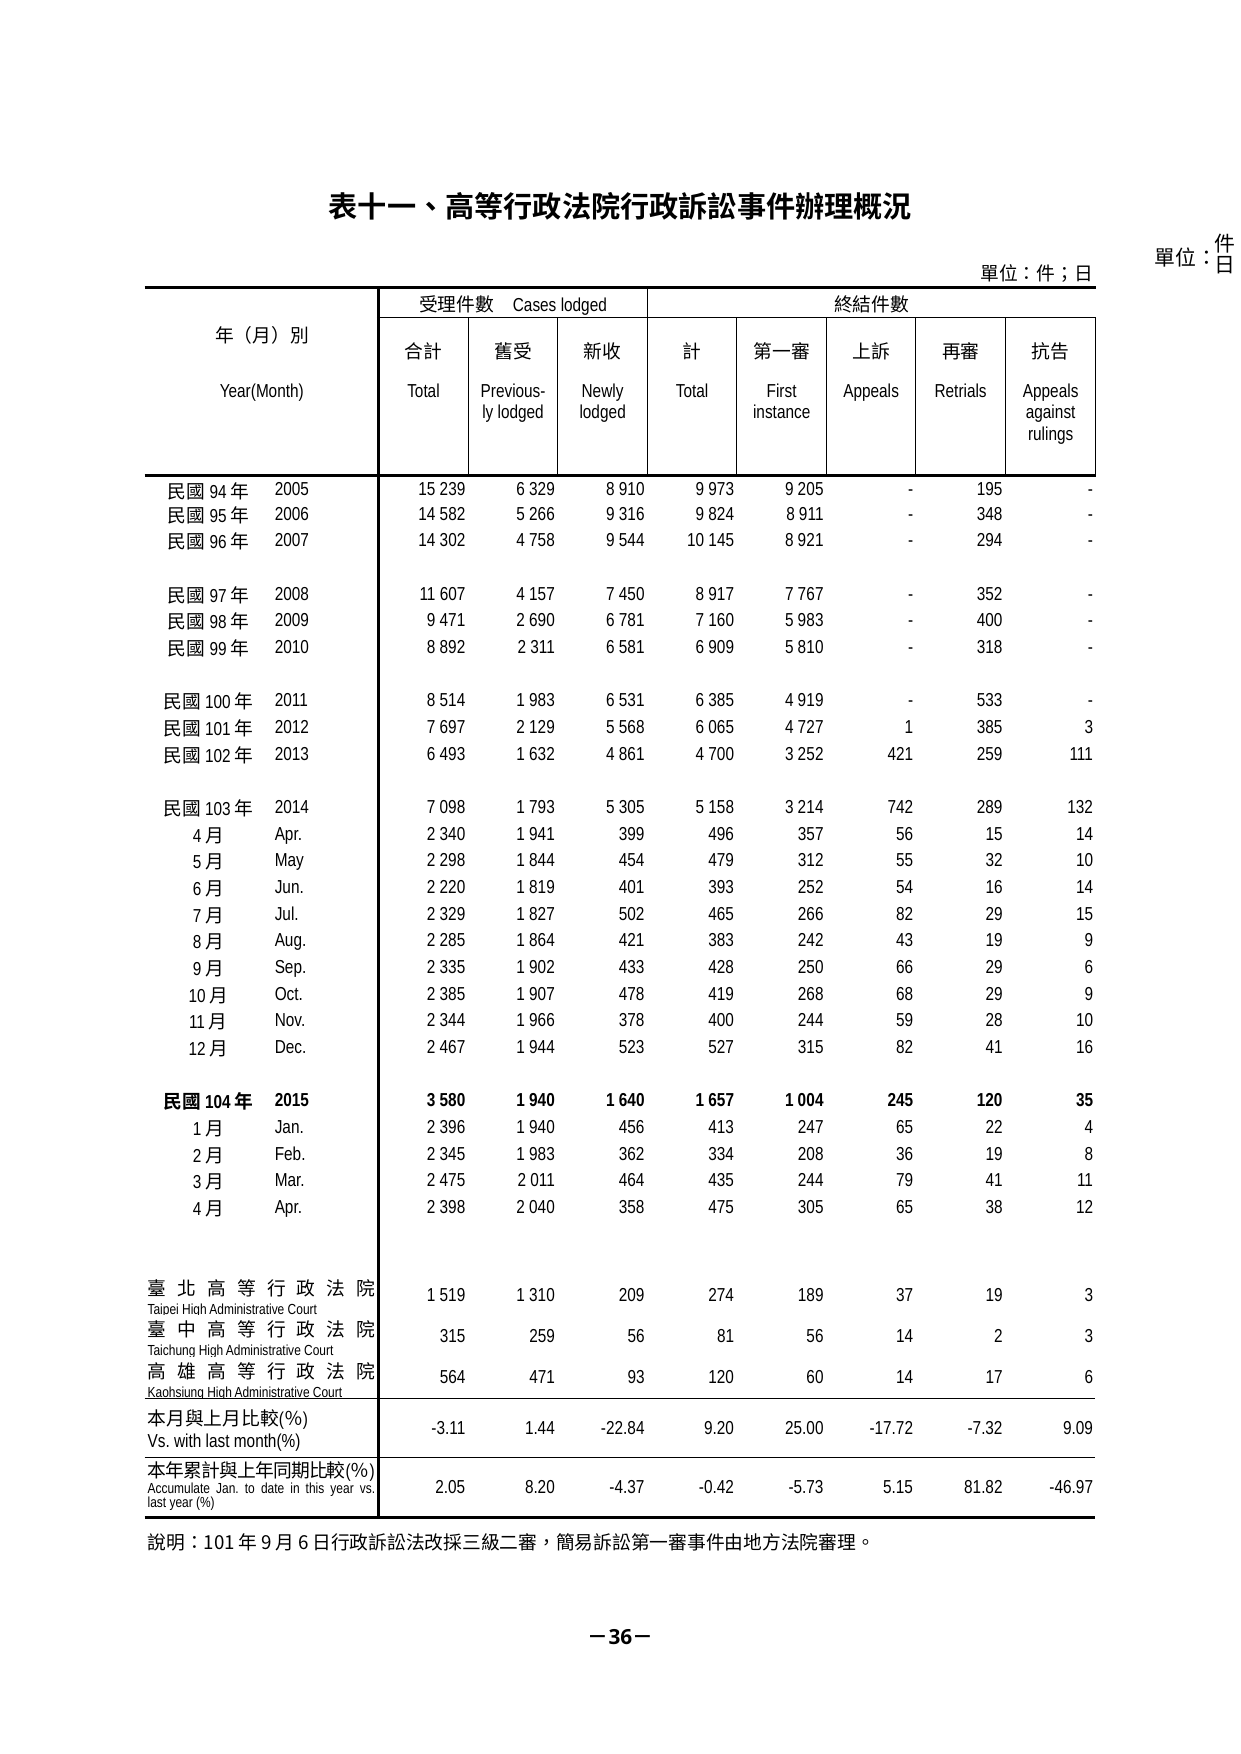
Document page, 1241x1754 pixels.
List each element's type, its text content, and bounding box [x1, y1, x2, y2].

table_cell 4 [1005, 1114, 1096, 1140]
table_cell 臺北高等行政法院 Taipei High Administrative Court [145, 1274, 377, 1315]
table_cell 120 [647, 1356, 737, 1398]
table_cell [737, 554, 826, 580]
table_cell [145, 1060, 272, 1087]
table_cell - [1005, 580, 1096, 607]
table_cell [145, 1247, 272, 1273]
table_cell [737, 660, 826, 687]
table_header 年（月）別 [145, 289, 377, 380]
table_cell [272, 767, 377, 793]
table_header 終結件數 [648, 289, 1096, 317]
table_cell 4 700 [647, 740, 737, 767]
table_cell [468, 1060, 558, 1087]
table_cell 456 [558, 1114, 647, 1140]
table_cell Nov. [272, 1007, 377, 1033]
table_cell 56 [558, 1315, 647, 1356]
table_cell 1 793 [468, 794, 558, 820]
table_cell 6 385 [647, 687, 737, 713]
table_cell - [826, 527, 916, 553]
table_cell 242 [737, 927, 826, 953]
table_cell 259 [916, 740, 1005, 767]
table_cell 195 [916, 477, 1005, 500]
table_cell [647, 1060, 737, 1087]
table_cell 2005 [272, 477, 377, 500]
table_cell 357 [737, 820, 826, 847]
table_cell -4.37 [558, 1458, 647, 1516]
table_cell 59 [826, 1007, 916, 1033]
table_cell -46.97 [1005, 1457, 1096, 1516]
table_cell 8 [1005, 1140, 1096, 1167]
table_cell 209 [558, 1274, 647, 1315]
table_cell [916, 1220, 1005, 1247]
table_cell 10 145 [647, 527, 737, 553]
table_cell 1 983 [468, 687, 558, 713]
table_cell 742 [826, 794, 916, 820]
table_cell 5月 [145, 847, 272, 873]
table_cell 14 [826, 1356, 916, 1398]
table_cell 民國101年 [145, 714, 272, 740]
table_cell Appeals against rulings [1006, 380, 1095, 473]
table_cell 8月 [145, 927, 272, 953]
table_cell 478 [558, 980, 647, 1007]
table_cell 318 [916, 634, 1005, 660]
table_cell 348 [916, 500, 1005, 527]
table_cell - [1005, 527, 1096, 553]
table_cell 民國103年 [145, 794, 272, 820]
table_cell 14 302 [380, 527, 468, 553]
table_cell 2 285 [380, 927, 468, 953]
table_cell 10月 [145, 980, 272, 1007]
table_cell Total [380, 380, 468, 473]
table_cell 2 344 [380, 1007, 468, 1033]
table_cell 400 [916, 607, 1005, 633]
table_cell 11月 [145, 1007, 272, 1033]
table_cell 247 [737, 1114, 826, 1140]
table_cell - [1005, 687, 1096, 713]
table_cell 250 [737, 954, 826, 980]
table_cell 435 [647, 1167, 737, 1193]
table_cell 民國102年 [145, 740, 272, 767]
table_cell 9 824 [647, 500, 737, 527]
table_cell 10 [1005, 847, 1096, 873]
table_cell 2 690 [468, 607, 558, 633]
table_cell 8.20 [468, 1458, 558, 1516]
table_cell 2006 [272, 500, 377, 527]
table_cell - [826, 607, 916, 633]
table_cell 401 [558, 874, 647, 900]
table_cell 6 781 [558, 607, 647, 633]
table_cell 1 940 [468, 1114, 558, 1140]
table_cell 37 [826, 1274, 916, 1315]
table_cell -22.84 [558, 1399, 647, 1457]
table_cell Dec. [272, 1034, 377, 1060]
table_cell 2 385 [380, 980, 468, 1007]
table_cell 189 [737, 1274, 826, 1315]
table_cell 244 [737, 1167, 826, 1193]
table_cell Jun. [272, 874, 377, 900]
table_cell 22 [916, 1114, 1005, 1140]
table_cell [737, 767, 826, 793]
table_cell 81 [647, 1315, 737, 1356]
table_cell Mar. [272, 1167, 377, 1193]
table_cell 1 966 [468, 1007, 558, 1033]
table_cell 15 239 [380, 477, 468, 500]
table_cell 9.20 [647, 1399, 737, 1457]
table_cell 533 [916, 687, 1005, 713]
table_cell 1 657 [647, 1087, 737, 1113]
table_cell 4 919 [737, 687, 826, 713]
table_cell 68 [826, 980, 916, 1007]
text 單位：件；日 [148, 259, 1092, 286]
table_cell 81.82 [916, 1458, 1005, 1516]
table_cell [272, 660, 377, 687]
table_cell 6月 [145, 874, 272, 900]
table_cell 479 [647, 847, 737, 873]
table_cell - [826, 580, 916, 607]
table_cell 5 305 [558, 794, 647, 820]
table_cell 2007 [272, 527, 377, 553]
table_cell [647, 554, 737, 580]
table_cell Apr. [272, 820, 377, 847]
table_cell 說明：101年9月6日行政訴訟法改採三級二審，簡易訴訟第一審事件由地方法院審理。 [145, 1516, 1096, 1563]
table_cell 5 983 [737, 607, 826, 633]
table_cell [1005, 1220, 1096, 1247]
table_cell 2 329 [380, 900, 468, 927]
table_cell 2 298 [380, 847, 468, 873]
table_cell 4 861 [558, 740, 647, 767]
table_cell 32 [916, 847, 1005, 873]
table_cell 54 [826, 874, 916, 900]
table_cell 9 973 [647, 477, 737, 500]
table_cell 1 864 [468, 927, 558, 953]
table_cell 294 [916, 527, 1005, 553]
table_cell [737, 1060, 826, 1087]
table_cell 民國 96年 [145, 527, 272, 553]
table_cell 5.15 [826, 1458, 916, 1516]
table_cell 252 [737, 874, 826, 900]
table_cell [558, 660, 647, 687]
table_cell First instance [737, 380, 826, 473]
table_cell 6 493 [380, 740, 468, 767]
table_cell -7.32 [916, 1399, 1005, 1457]
table_cell 2015 [272, 1087, 377, 1113]
table_cell [380, 1220, 468, 1247]
table_cell 82 [826, 900, 916, 927]
table_cell 3 580 [380, 1087, 468, 1113]
table_cell 9 [1005, 980, 1096, 1007]
table_cell [272, 1060, 377, 1087]
table_cell [1005, 1247, 1096, 1273]
table_cell 舊受 [469, 318, 557, 380]
table_cell -5.73 [737, 1458, 826, 1516]
table_cell 1 [826, 714, 916, 740]
table_cell 2 220 [380, 874, 468, 900]
table_cell [558, 1220, 647, 1247]
table_cell 1 940 [468, 1087, 558, 1113]
table_cell 新收 [558, 318, 647, 380]
table_cell 1 827 [468, 900, 558, 927]
table_cell 3 [1005, 1274, 1096, 1315]
table_cell 93 [558, 1356, 647, 1398]
table_cell 527 [647, 1034, 737, 1060]
table_cell 14 [826, 1315, 916, 1356]
table_cell 2 398 [380, 1194, 468, 1220]
table_cell [916, 767, 1005, 793]
table_cell [468, 1247, 558, 1273]
table_cell 1 941 [468, 820, 558, 847]
table_cell 400 [647, 1007, 737, 1033]
table_cell 36 [826, 1140, 916, 1167]
table_cell [558, 1247, 647, 1273]
table_cell 抗告 [1006, 318, 1095, 380]
table_cell 1 004 [737, 1087, 826, 1113]
table_cell 4月 [145, 820, 272, 847]
table_cell 2 [916, 1315, 1005, 1356]
table_cell 12 [1005, 1194, 1096, 1220]
table_cell 4 758 [468, 527, 558, 553]
table_cell 3 [1005, 1315, 1096, 1356]
table_cell 7月 [145, 900, 272, 927]
table_cell Total [648, 380, 736, 473]
table_cell [558, 554, 647, 580]
table_cell [145, 767, 272, 793]
table_cell 19 [916, 1140, 1005, 1167]
table_cell 244 [737, 1007, 826, 1033]
table_cell 7 697 [380, 714, 468, 740]
table_cell 289 [916, 794, 1005, 820]
table_cell - [826, 634, 916, 660]
table_cell - [826, 687, 916, 713]
table_cell 11 [1005, 1167, 1096, 1193]
table_cell [272, 1247, 377, 1273]
table_cell 43 [826, 927, 916, 953]
table_cell [647, 1220, 737, 1247]
table_cell 1 844 [468, 847, 558, 873]
table_cell 3 [1005, 714, 1096, 740]
table_cell 6 329 [468, 477, 558, 500]
table_cell 9 [1005, 927, 1096, 953]
table_cell [916, 1247, 1005, 1273]
table_cell 9 205 [737, 477, 826, 500]
table_cell 465 [647, 900, 737, 927]
table_cell 民國 94年 [145, 477, 272, 500]
table_cell 1 983 [468, 1140, 558, 1167]
table_cell Sep. [272, 954, 377, 980]
table_cell 65 [826, 1194, 916, 1220]
table_cell 65 [826, 1114, 916, 1140]
table_cell - [1005, 607, 1096, 633]
table_cell 334 [647, 1140, 737, 1167]
table_cell 56 [737, 1315, 826, 1356]
table_cell 564 [380, 1356, 468, 1398]
table_cell 1 902 [468, 954, 558, 980]
table_cell 民國104年 [145, 1087, 272, 1113]
table_cell 274 [647, 1274, 737, 1315]
table_cell 2013 [272, 740, 377, 767]
table_cell 8 921 [737, 527, 826, 553]
table_cell 4 727 [737, 714, 826, 740]
table_cell 2 340 [380, 820, 468, 847]
table_cell 385 [916, 714, 1005, 740]
table_cell 433 [558, 954, 647, 980]
table_cell 2.05 [380, 1458, 468, 1516]
table_cell [1005, 554, 1096, 580]
table_cell Retrials [916, 380, 1005, 473]
table_cell [380, 660, 468, 687]
table_cell 2014 [272, 794, 377, 820]
table_cell 305 [737, 1194, 826, 1220]
table_cell - [826, 477, 916, 500]
table_cell 475 [647, 1194, 737, 1220]
table_cell 399 [558, 820, 647, 847]
table_cell [826, 1247, 916, 1273]
table_cell 1月 [145, 1114, 272, 1140]
table_cell [647, 767, 737, 793]
table_cell Oct. [272, 980, 377, 1007]
table_cell 421 [826, 740, 916, 767]
table_cell [826, 1060, 916, 1087]
table_cell 29 [916, 980, 1005, 1007]
table_header 受理件數 Cases lodged [380, 289, 647, 317]
table_cell 1 944 [468, 1034, 558, 1060]
table_cell 5 810 [737, 634, 826, 660]
table_cell 2 467 [380, 1034, 468, 1060]
table_cell [272, 554, 377, 580]
table_cell 1 907 [468, 980, 558, 1007]
table_cell 1 640 [558, 1087, 647, 1113]
table_cell [380, 554, 468, 580]
table_cell [380, 1060, 468, 1087]
table_cell 428 [647, 954, 737, 980]
text 表十一、高等行政法院行政訴訟事件辦理概況 [148, 183, 1092, 225]
table_cell 5 158 [647, 794, 737, 820]
table_cell 上訴 [827, 318, 915, 380]
table_cell -3.11 [380, 1399, 468, 1457]
table_cell 352 [916, 580, 1005, 607]
table_cell [145, 554, 272, 580]
table_cell 2 335 [380, 954, 468, 980]
table_cell [1005, 767, 1096, 793]
table_cell 35 [1005, 1087, 1096, 1113]
table_cell 413 [647, 1114, 737, 1140]
table_cell 2009 [272, 607, 377, 633]
table_cell 315 [737, 1034, 826, 1060]
table_cell [145, 1220, 272, 1247]
table_cell [647, 660, 737, 687]
table_cell 2012 [272, 714, 377, 740]
table_cell [272, 1220, 377, 1247]
table_cell 79 [826, 1167, 916, 1193]
table_cell 378 [558, 1007, 647, 1033]
table_cell 民國 98年 [145, 607, 272, 633]
table_cell 2 396 [380, 1114, 468, 1140]
table_cell [558, 1060, 647, 1087]
table_cell 民國 97年 [145, 580, 272, 607]
table_cell 111 [1005, 740, 1096, 767]
table_cell 60 [737, 1356, 826, 1398]
table_cell 502 [558, 900, 647, 927]
table_cell 14 582 [380, 500, 468, 527]
table_cell 6 [1005, 1356, 1096, 1398]
table_cell 2011 [272, 687, 377, 713]
table_cell 56 [826, 820, 916, 847]
table_cell 2 345 [380, 1140, 468, 1167]
table_cell 464 [558, 1167, 647, 1193]
table_cell 2008 [272, 580, 377, 607]
table_cell [826, 660, 916, 687]
table_cell [916, 554, 1005, 580]
table_cell [916, 1060, 1005, 1087]
table_cell 55 [826, 847, 916, 873]
table_cell [468, 767, 558, 793]
table_cell 民國100年 [145, 687, 272, 713]
table_cell [647, 1247, 737, 1273]
table_cell [380, 1247, 468, 1273]
table_cell 9月 [145, 954, 272, 980]
table_cell [737, 1220, 826, 1247]
table_cell -0.42 [647, 1458, 737, 1516]
table_cell 9 544 [558, 527, 647, 553]
table_cell 1 819 [468, 874, 558, 900]
table_cell 1 519 [380, 1274, 468, 1315]
table_cell - [1005, 477, 1096, 500]
table_cell Previous-ly lodged [469, 380, 557, 473]
table_cell 16 [916, 874, 1005, 900]
table_cell 38 [916, 1194, 1005, 1220]
table_cell 2 040 [468, 1194, 558, 1220]
table_cell 208 [737, 1140, 826, 1167]
table_cell [468, 1220, 558, 1247]
table_cell [558, 767, 647, 793]
table_cell [468, 660, 558, 687]
table_cell Jul. [272, 900, 377, 927]
table_cell 4月 [145, 1194, 272, 1220]
table_cell 民國 95年 [145, 500, 272, 527]
table_cell 6 065 [647, 714, 737, 740]
table_cell 29 [916, 954, 1005, 980]
table_cell 本月與上月比較(％) Vs. with last month(%) [145, 1399, 377, 1457]
table_cell Year(Month) [145, 380, 377, 473]
table_cell 9.09 [1005, 1398, 1096, 1457]
table_cell [737, 1247, 826, 1273]
table_cell 454 [558, 847, 647, 873]
table_cell May [272, 847, 377, 873]
table_cell 6 [1005, 954, 1096, 980]
table_cell 8 514 [380, 687, 468, 713]
table_cell 19 [916, 1274, 1005, 1315]
table_cell 15 [1005, 900, 1096, 927]
table_cell 6 581 [558, 634, 647, 660]
table_cell 本年累計與上年同期比較(％) Accumulate Jan. to date in this year vs. last year (%) [145, 1458, 377, 1516]
table_cell 19 [916, 927, 1005, 953]
table_cell 7 098 [380, 794, 468, 820]
table_cell Apr. [272, 1194, 377, 1220]
table_cell 11 607 [380, 580, 468, 607]
table_cell 259 [468, 1315, 558, 1356]
table_cell 41 [916, 1034, 1005, 1060]
table_cell [380, 767, 468, 793]
table_cell 8 911 [737, 500, 826, 527]
table_cell 高雄高等行政法院 Kaohsiung High Administrative Court [145, 1356, 377, 1398]
table_cell 312 [737, 847, 826, 873]
table_cell [1005, 660, 1096, 687]
table_cell 再審 [916, 318, 1005, 380]
table_cell 266 [737, 900, 826, 927]
table_cell 496 [647, 820, 737, 847]
table_cell [468, 554, 558, 580]
table_cell 臺中高等行政法院 Taichung High Administrative Court [145, 1315, 377, 1356]
table_cell [1005, 1060, 1096, 1087]
table_cell Jan. [272, 1114, 377, 1140]
table_cell 7 450 [558, 580, 647, 607]
table_cell 17 [916, 1356, 1005, 1398]
table_cell 421 [558, 927, 647, 953]
table_cell 14 [1005, 874, 1096, 900]
table_cell - [1005, 500, 1096, 527]
table_cell 8 917 [647, 580, 737, 607]
table_cell 120 [916, 1087, 1005, 1113]
table_cell - [826, 500, 916, 527]
table_cell 2 475 [380, 1167, 468, 1193]
table_cell 8 910 [558, 477, 647, 500]
table_cell 民國 99年 [145, 634, 272, 660]
table_cell 2月 [145, 1140, 272, 1167]
table_cell 315 [380, 1315, 468, 1356]
table_cell 82 [826, 1034, 916, 1060]
table_cell Appeals [827, 380, 915, 473]
table_cell 12月 [145, 1034, 272, 1060]
table_cell 393 [647, 874, 737, 900]
table_cell 6 531 [558, 687, 647, 713]
table_cell 3 214 [737, 794, 826, 820]
table_cell 28 [916, 1007, 1005, 1033]
table_cell 計 [648, 318, 736, 380]
table_cell [145, 660, 272, 687]
table_cell 1.44 [468, 1399, 558, 1457]
table_cell 合計 [380, 318, 468, 380]
table_cell 14 [1005, 820, 1096, 847]
table_cell 471 [468, 1356, 558, 1398]
table_cell 362 [558, 1140, 647, 1167]
table_cell 2 311 [468, 634, 558, 660]
table_cell 8 892 [380, 634, 468, 660]
table_cell 9 471 [380, 607, 468, 633]
table_cell 3月 [145, 1167, 272, 1193]
table_cell [826, 767, 916, 793]
table_cell [916, 660, 1005, 687]
table_cell 2 129 [468, 714, 558, 740]
table_cell 268 [737, 980, 826, 1007]
table_cell 4 157 [468, 580, 558, 607]
table_cell 419 [647, 980, 737, 1007]
table_cell Aug. [272, 927, 377, 953]
table_cell 41 [916, 1167, 1005, 1193]
table_cell 2 011 [468, 1167, 558, 1193]
table_cell 245 [826, 1087, 916, 1113]
table_cell 6 909 [647, 634, 737, 660]
table_cell 523 [558, 1034, 647, 1060]
table_cell 1 632 [468, 740, 558, 767]
table_cell 25.00 [737, 1399, 826, 1457]
table_cell 358 [558, 1194, 647, 1220]
table_cell Newly lodged [558, 380, 647, 473]
table_cell 5 266 [468, 500, 558, 527]
table_cell [826, 1220, 916, 1247]
table_cell -17.72 [826, 1399, 916, 1457]
table_cell 10 [1005, 1007, 1096, 1033]
table_cell 383 [647, 927, 737, 953]
table_cell 29 [916, 900, 1005, 927]
table_cell 9 316 [558, 500, 647, 527]
table_cell 15 [916, 820, 1005, 847]
table_cell Feb. [272, 1140, 377, 1167]
table_cell 66 [826, 954, 916, 980]
table_cell [826, 554, 916, 580]
table_cell 7 767 [737, 580, 826, 607]
table_cell 132 [1005, 794, 1096, 820]
table_cell 第一審 [737, 318, 826, 380]
table_cell 1 310 [468, 1274, 558, 1315]
table_cell 2010 [272, 634, 377, 660]
table_cell 5 568 [558, 714, 647, 740]
table_cell - [1005, 634, 1096, 660]
table_cell 16 [1005, 1034, 1096, 1060]
table_cell 7 160 [647, 607, 737, 633]
table_cell 3 252 [737, 740, 826, 767]
